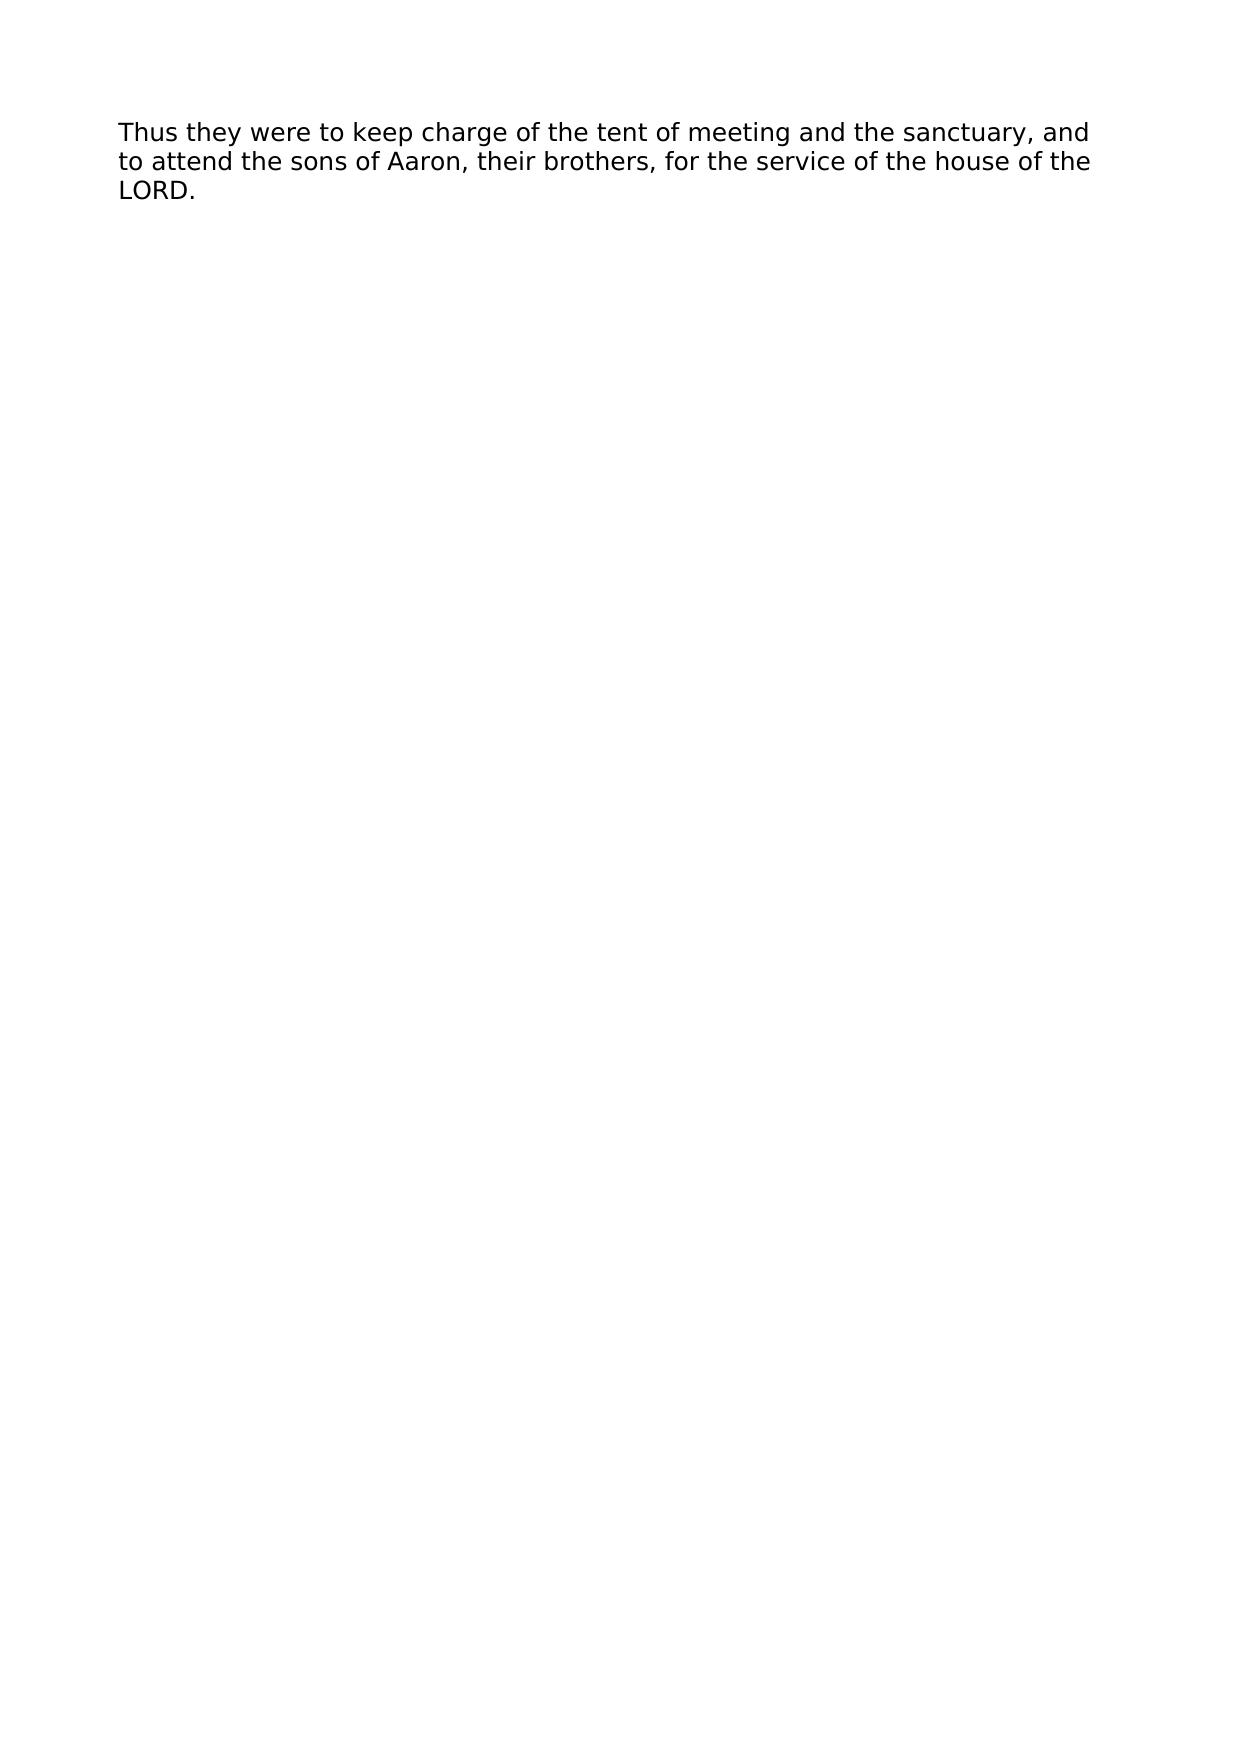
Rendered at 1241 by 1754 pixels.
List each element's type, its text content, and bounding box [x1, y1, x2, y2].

text Thus they were to keep charge of the tent of meeting and the sanctuary, and to attend the sons of Aaron, their brothers, for the service of the house of the LORD. [118, 118, 1122, 206]
